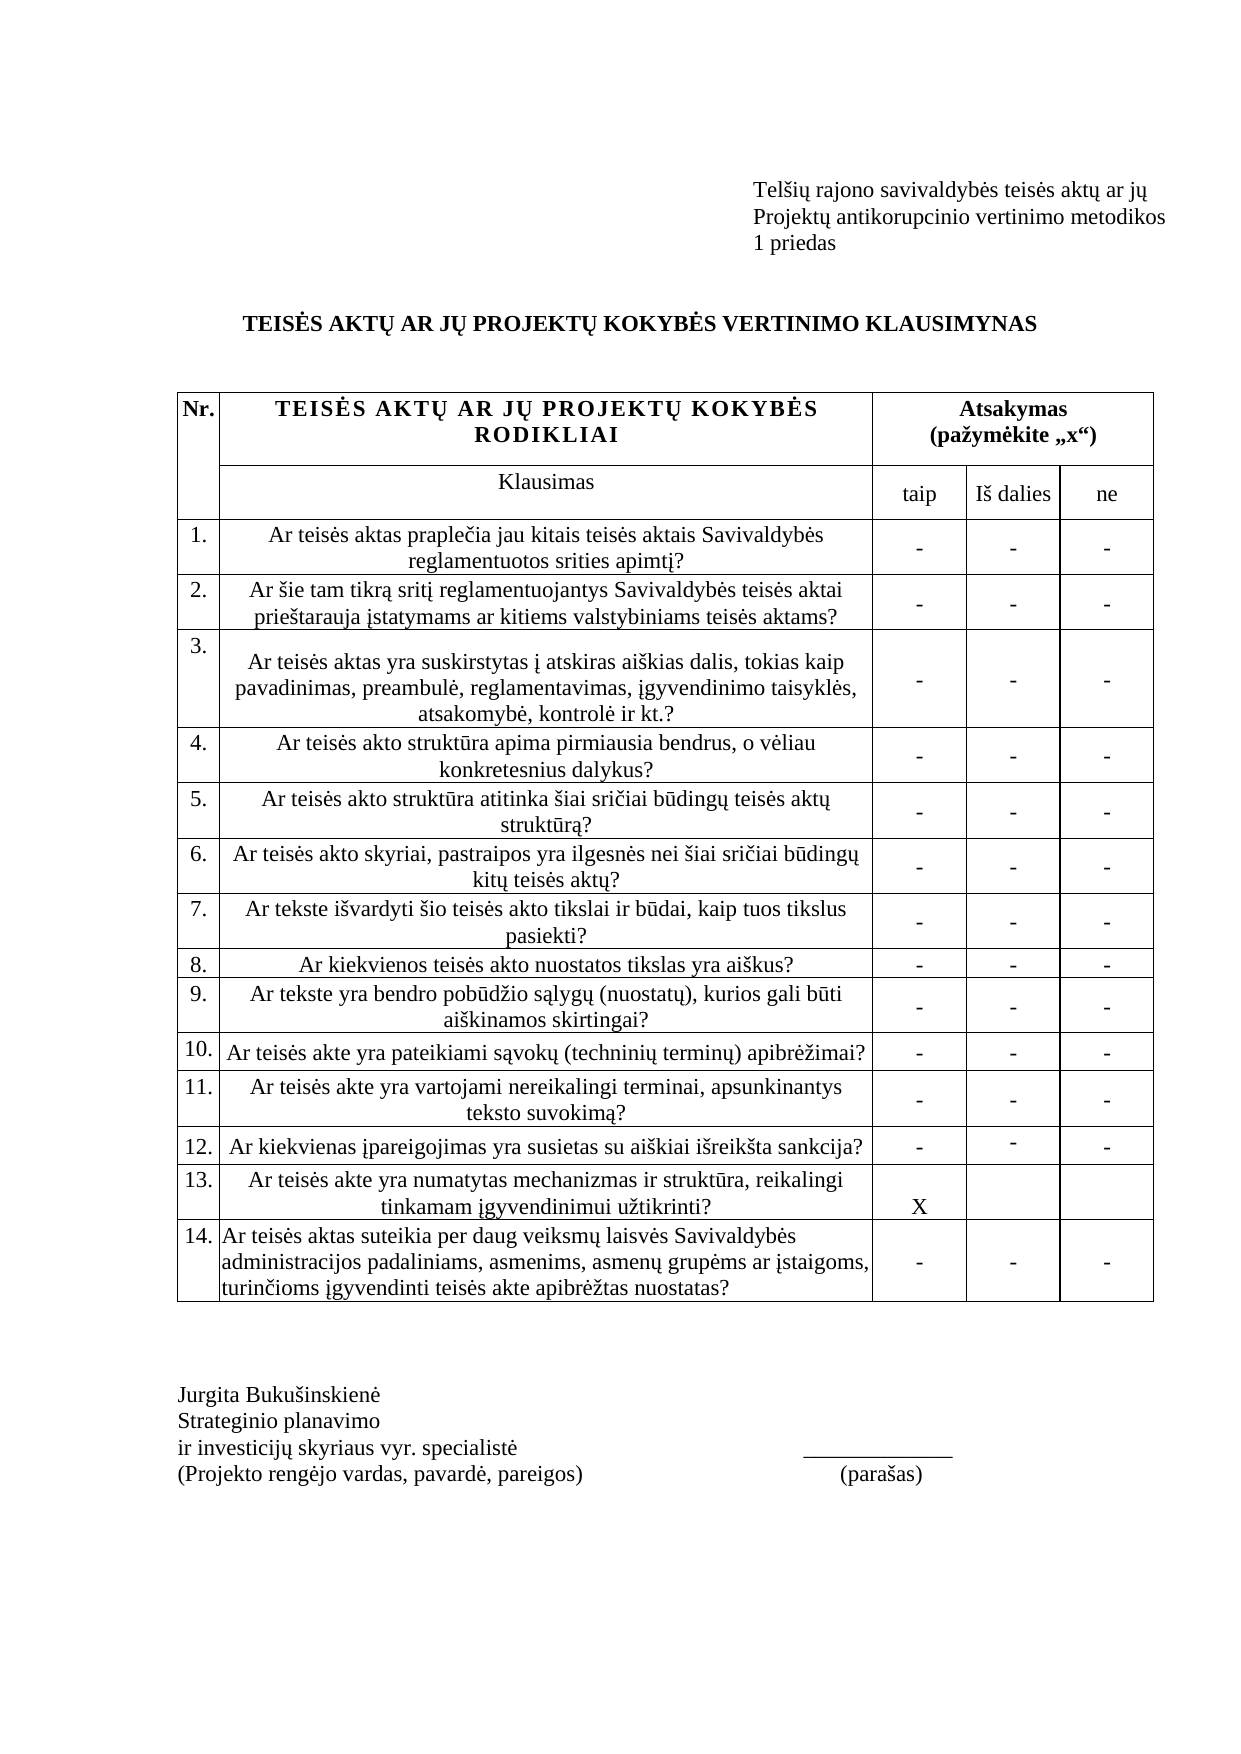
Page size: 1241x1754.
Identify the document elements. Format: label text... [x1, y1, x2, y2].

table_cell - [967, 978, 1059, 1032]
table_cell - [967, 1220, 1059, 1301]
table_cell - [873, 1220, 966, 1301]
table_cell - [1061, 630, 1153, 727]
table_cell Ar šie tam tikrą sritį reglamentuojantys Savivaldybės teisės aktai prieštarauja įstatymams ar kitiems valstybiniams teisės aktams? [220, 575, 872, 629]
text ir investicijų skyriaus vyr. specialistė _____________ [177, 1434, 1169, 1460]
table_cell 13. [178, 1165, 219, 1219]
table_cell - [1061, 894, 1153, 948]
text Jurgita Bukušinskienė [177, 1381, 1169, 1407]
table_cell - [1061, 949, 1153, 977]
table_cell - [1061, 520, 1153, 574]
table_cell 7. [178, 894, 219, 948]
table_cell 3. [178, 630, 219, 727]
text Projektų antikorupcinio vertinimo metodikos [552, 203, 1169, 229]
table_cell - [873, 575, 966, 629]
text 1 priedas [618, 229, 1169, 255]
table_cell Klausimas [220, 466, 872, 518]
table_cell - [873, 978, 966, 1032]
table_cell Ar teisės akto skyriai, pastraipos yra ilgesnės nei šiai sričiai būdingų kitų teisės aktų? [220, 839, 872, 893]
table_cell Ar teisės aktas praplečia jau kitais teisės aktais Savivaldybės reglamentuotos srities apimtį? [220, 520, 872, 574]
table_cell - [967, 630, 1059, 727]
table_cell 10. [178, 1033, 219, 1070]
table_cell - [873, 1071, 966, 1126]
table_cell Ar tekste yra bendro pobūdžio sąlygų (nuostatų), kurios gali būti aiškinamos skirtingai? [220, 978, 872, 1032]
table_cell - [967, 1071, 1059, 1126]
table_cell - [1061, 1033, 1153, 1070]
table_cell - [967, 1127, 1059, 1164]
table_cell - [873, 1033, 966, 1070]
table_cell taip [873, 466, 966, 518]
table_cell - [1061, 839, 1153, 893]
table_cell Ar teisės aktas suteikia per daug veiksmų laisvės Savivaldybės administracijos padaliniams, asmenims, asmenų grupėms ar įstaigoms, turinčioms įgyvendinti teisės akte apibrėžtas nuostatas? [220, 1220, 872, 1301]
table_cell - [967, 894, 1059, 948]
table_cell Ar kiekvienas įpareigojimas yra susietas su aiškiai išreikšta sankcija? [220, 1127, 872, 1164]
table_cell Iš dalies [967, 466, 1059, 518]
text Telšių rajono savivaldybės teisės aktų ar jų [559, 176, 1169, 203]
table_cell - [967, 1033, 1059, 1070]
table_cell - [967, 839, 1059, 893]
table_cell [967, 1165, 1059, 1219]
table_cell 2. [178, 575, 219, 629]
table_cell - [873, 728, 966, 782]
table_cell - [873, 630, 966, 727]
table_cell 5. [178, 783, 219, 837]
table_cell - [967, 783, 1059, 837]
table_cell - [873, 1127, 966, 1164]
table_cell Ar tekste išvardyti šio teisės akto tikslai ir būdai, kaip tuos tikslus pasiekti? [220, 894, 872, 948]
table_cell 9. [178, 978, 219, 1032]
table_cell Ar teisės akto struktūra apima pirmiausia bendrus, o vėliau konkretesnius dalykus? [220, 728, 872, 782]
table_cell 6. [178, 839, 219, 893]
table_cell - [967, 949, 1059, 977]
text Strateginio planavimo [177, 1407, 1169, 1434]
table_cell - [873, 783, 966, 837]
table_cell 1. [178, 520, 219, 574]
table_cell - [873, 839, 966, 893]
table_cell Ar teisės aktas yra suskirstytas į atskiras aiškias dalis, tokias kaip pavadinimas, preambulė, reglamentavimas, įgyvendinimo taisyklės, atsakomybė, kontrolė ir kt.? [220, 630, 872, 727]
table_cell - [1061, 1220, 1153, 1301]
table_cell Ar kiekvienos teisės akto nuostatos tikslas yra aiškus? [220, 949, 872, 977]
table_cell - [967, 520, 1059, 574]
table_cell - [873, 949, 966, 977]
table_cell X [873, 1165, 966, 1219]
table_cell - [873, 894, 966, 948]
table_cell 14. [178, 1220, 219, 1301]
table_cell - [1061, 1071, 1153, 1126]
table_cell - [967, 575, 1059, 629]
text (Projekto rengėjo vardas, pavardė, pareigos) (parašas) [177, 1460, 1169, 1486]
table_cell - [1061, 575, 1153, 629]
table_cell 11. [178, 1071, 219, 1126]
table_cell - [1061, 1127, 1153, 1164]
table_cell ne [1061, 466, 1153, 518]
table_cell Ar teisės akte yra numatytas mechanizmas ir struktūra, reikalingi tinkamam įgyvendinimui užtikrinti? [220, 1165, 872, 1219]
table_cell - [873, 520, 966, 574]
text TEISĖS AKTŲ AR JŲ PROJEKTŲ KOKYBĖS VERTINIMO KLAUSIMYNAS [177, 311, 1103, 337]
table_cell 8. [178, 949, 219, 977]
table_cell Ar teisės akte yra vartojami nereikalingi terminai, apsunkinantys teksto suvokimą? [220, 1071, 872, 1126]
table_header Teisės aktų ar jų projektų kokybės rodikliai [220, 393, 872, 465]
table_cell Ar teisės akto struktūra atitinka šiai sričiai būdingų teisės aktų struktūrą? [220, 783, 872, 837]
table_cell - [1061, 728, 1153, 782]
table_header Atsakymas (pažymėkite „x“) [873, 393, 1153, 465]
table_cell 12. [178, 1127, 219, 1164]
table_cell - [1061, 978, 1153, 1032]
table_cell - [967, 728, 1059, 782]
table_cell - [1061, 783, 1153, 837]
table_cell Ar teisės akte yra pateikiami sąvokų (techninių terminų) apibrėžimai? [220, 1033, 872, 1070]
table_cell [1061, 1165, 1153, 1219]
table_header Nr. [178, 393, 219, 518]
table_cell 4. [178, 728, 219, 782]
